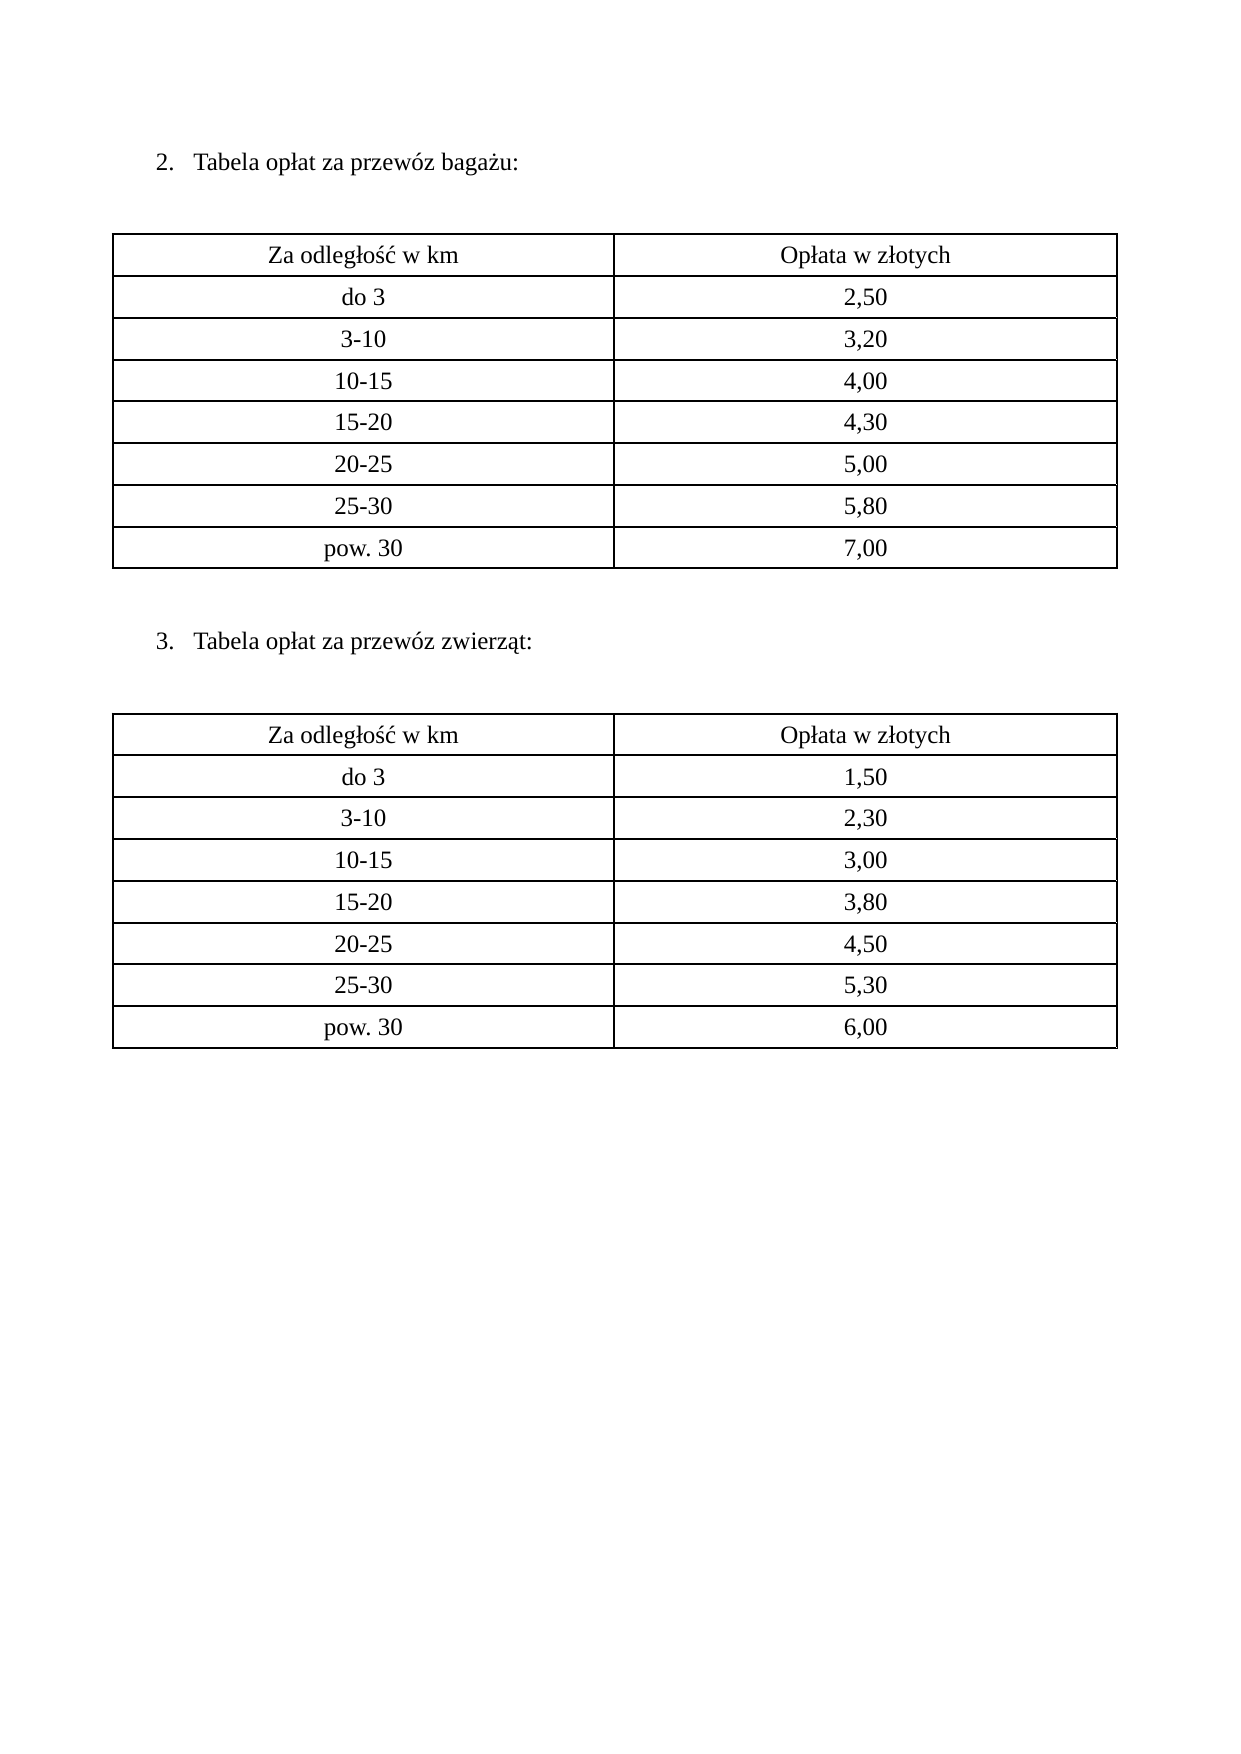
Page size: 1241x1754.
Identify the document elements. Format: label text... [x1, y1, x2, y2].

table_cell 3,20 [615, 319, 1116, 358]
table_cell 5,80 [615, 486, 1116, 526]
table_cell do 3 [114, 756, 613, 796]
list Tabela opłat za przewóz bagażu: [156, 147, 1122, 176]
table_cell 2,50 [615, 277, 1116, 317]
table_cell 5,00 [615, 444, 1116, 484]
table_cell 25-30 [114, 965, 613, 1005]
table_cell 20-25 [114, 924, 613, 963]
table_cell do 3 [114, 277, 613, 317]
table_cell 1,50 [615, 756, 1116, 796]
table_header Za odległość w km [114, 235, 613, 275]
table_cell 4,00 [615, 361, 1116, 400]
table_cell 6,00 [615, 1007, 1116, 1047]
table_cell 4,30 [615, 402, 1116, 442]
table_cell 3,00 [615, 840, 1116, 880]
table_cell 20-25 [114, 444, 613, 484]
table_cell 4,50 [615, 924, 1116, 963]
table_cell 10-15 [114, 840, 613, 880]
table_cell 10-15 [114, 361, 613, 400]
table_header Za odległość w km [114, 715, 613, 754]
table_cell pow. 30 [114, 1007, 613, 1047]
table_header Opłata w złotych [615, 235, 1116, 275]
table_cell pow. 30 [114, 528, 613, 567]
table_header Opłata w złotych [615, 715, 1116, 754]
table_cell 7,00 [615, 528, 1116, 567]
table_cell 3-10 [114, 319, 613, 358]
table_cell 3-10 [114, 798, 613, 838]
table_cell 2,30 [615, 798, 1116, 838]
table_cell 3,80 [615, 882, 1116, 921]
table_cell 25-30 [114, 486, 613, 526]
table_cell 5,30 [615, 965, 1116, 1005]
table_cell 15-20 [114, 402, 613, 442]
list Tabela opłat za przewóz zwierząt: [156, 626, 1122, 655]
table_cell 15-20 [114, 882, 613, 921]
